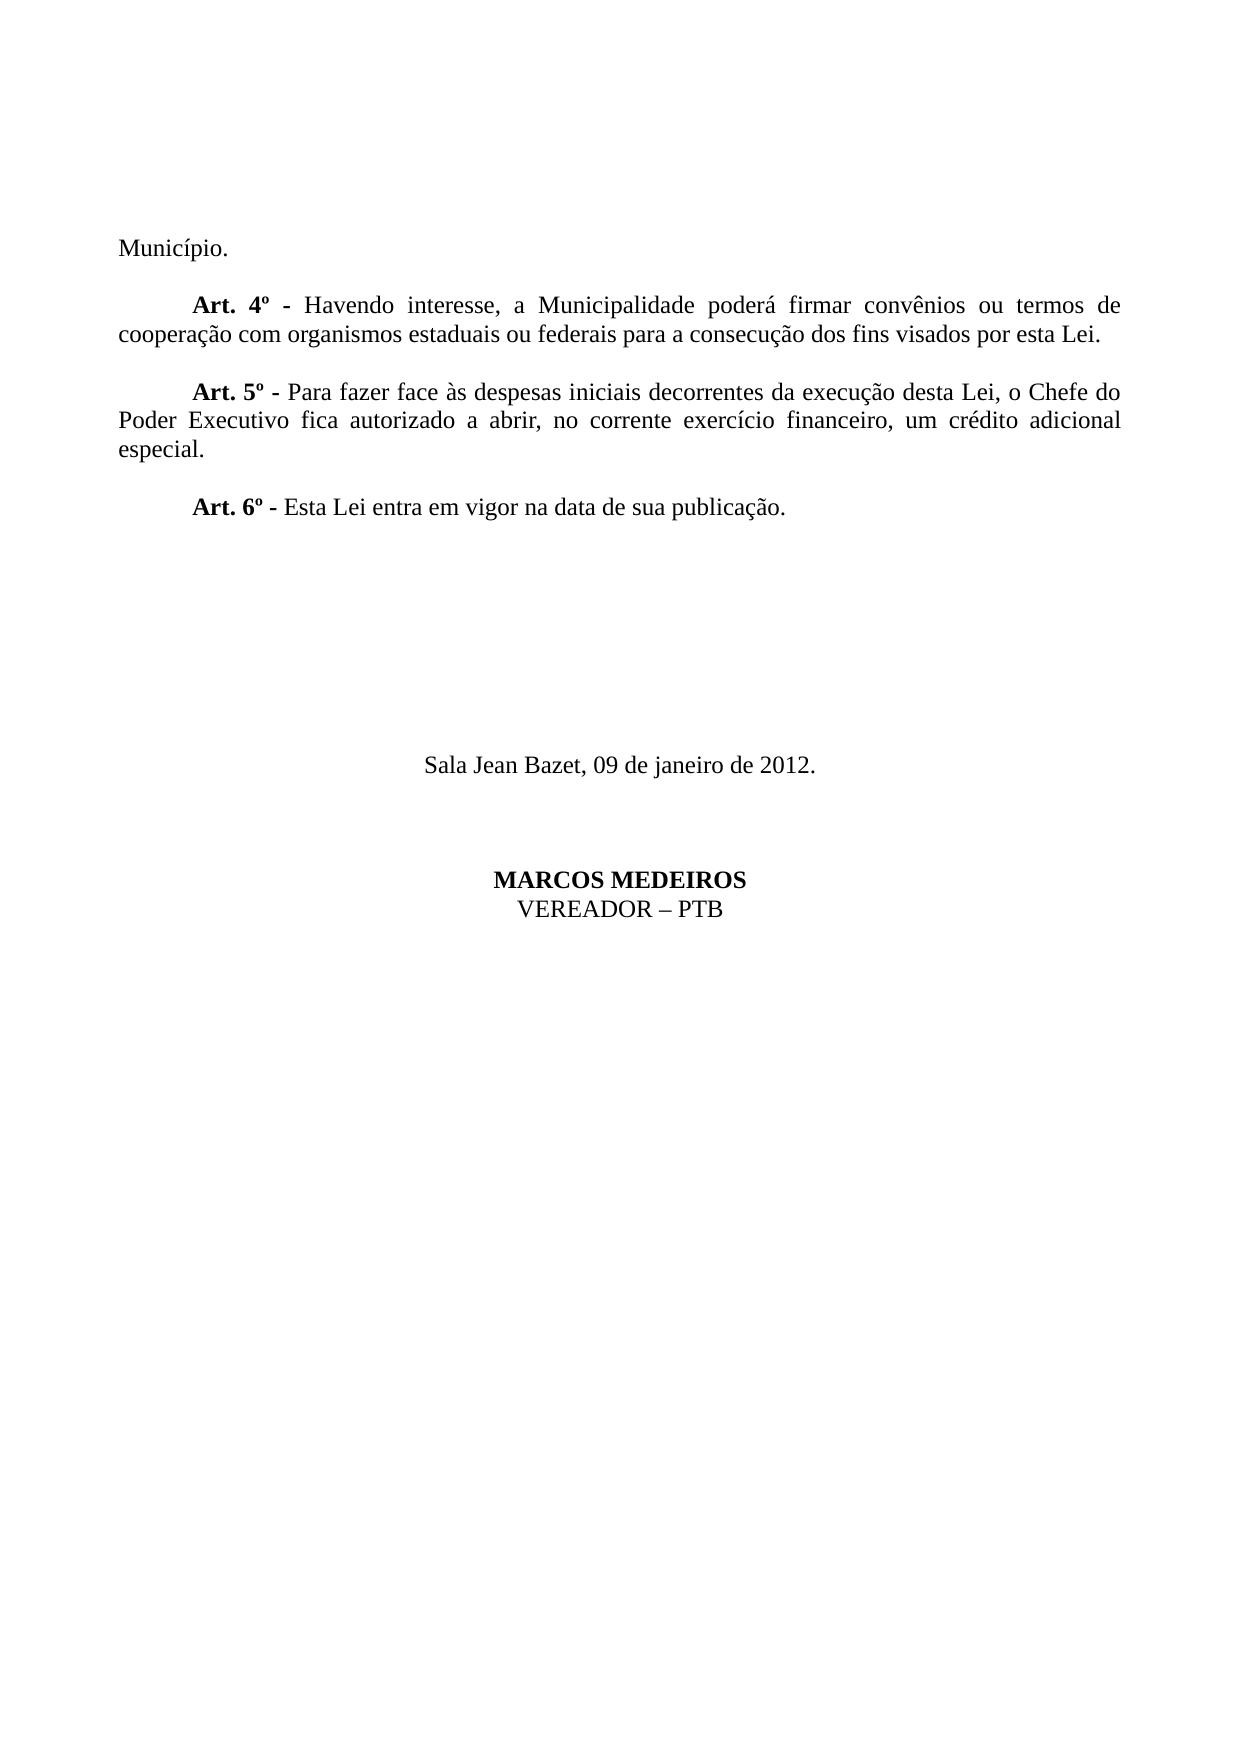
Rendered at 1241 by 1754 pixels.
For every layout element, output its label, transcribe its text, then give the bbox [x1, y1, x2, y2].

text Art. 4º - Havendo interesse, a Municipalidade poderá firmar convênios ou termos de cooperação com organismos estaduais ou federais para a consecução dos fins visados por esta Lei. [118, 291, 1122, 348]
text Art. 6º - Esta Lei entra em vigor na data de sua publicação. [118, 492, 1122, 521]
text Art. 5º - Para fazer face às despesas iniciais decorrentes da execução desta Lei, o Chefe do Poder Executivo fica autorizado a abrir, no corrente exercício financeiro, um crédito adicional especial. [118, 377, 1122, 463]
text VEREADOR – PTB [118, 894, 1122, 923]
text MARCOS MEDEIROS [118, 866, 1122, 894]
text Sala Jean Bazet, 09 de janeiro de 2012. [118, 751, 1122, 779]
text Município. [118, 233, 1122, 262]
